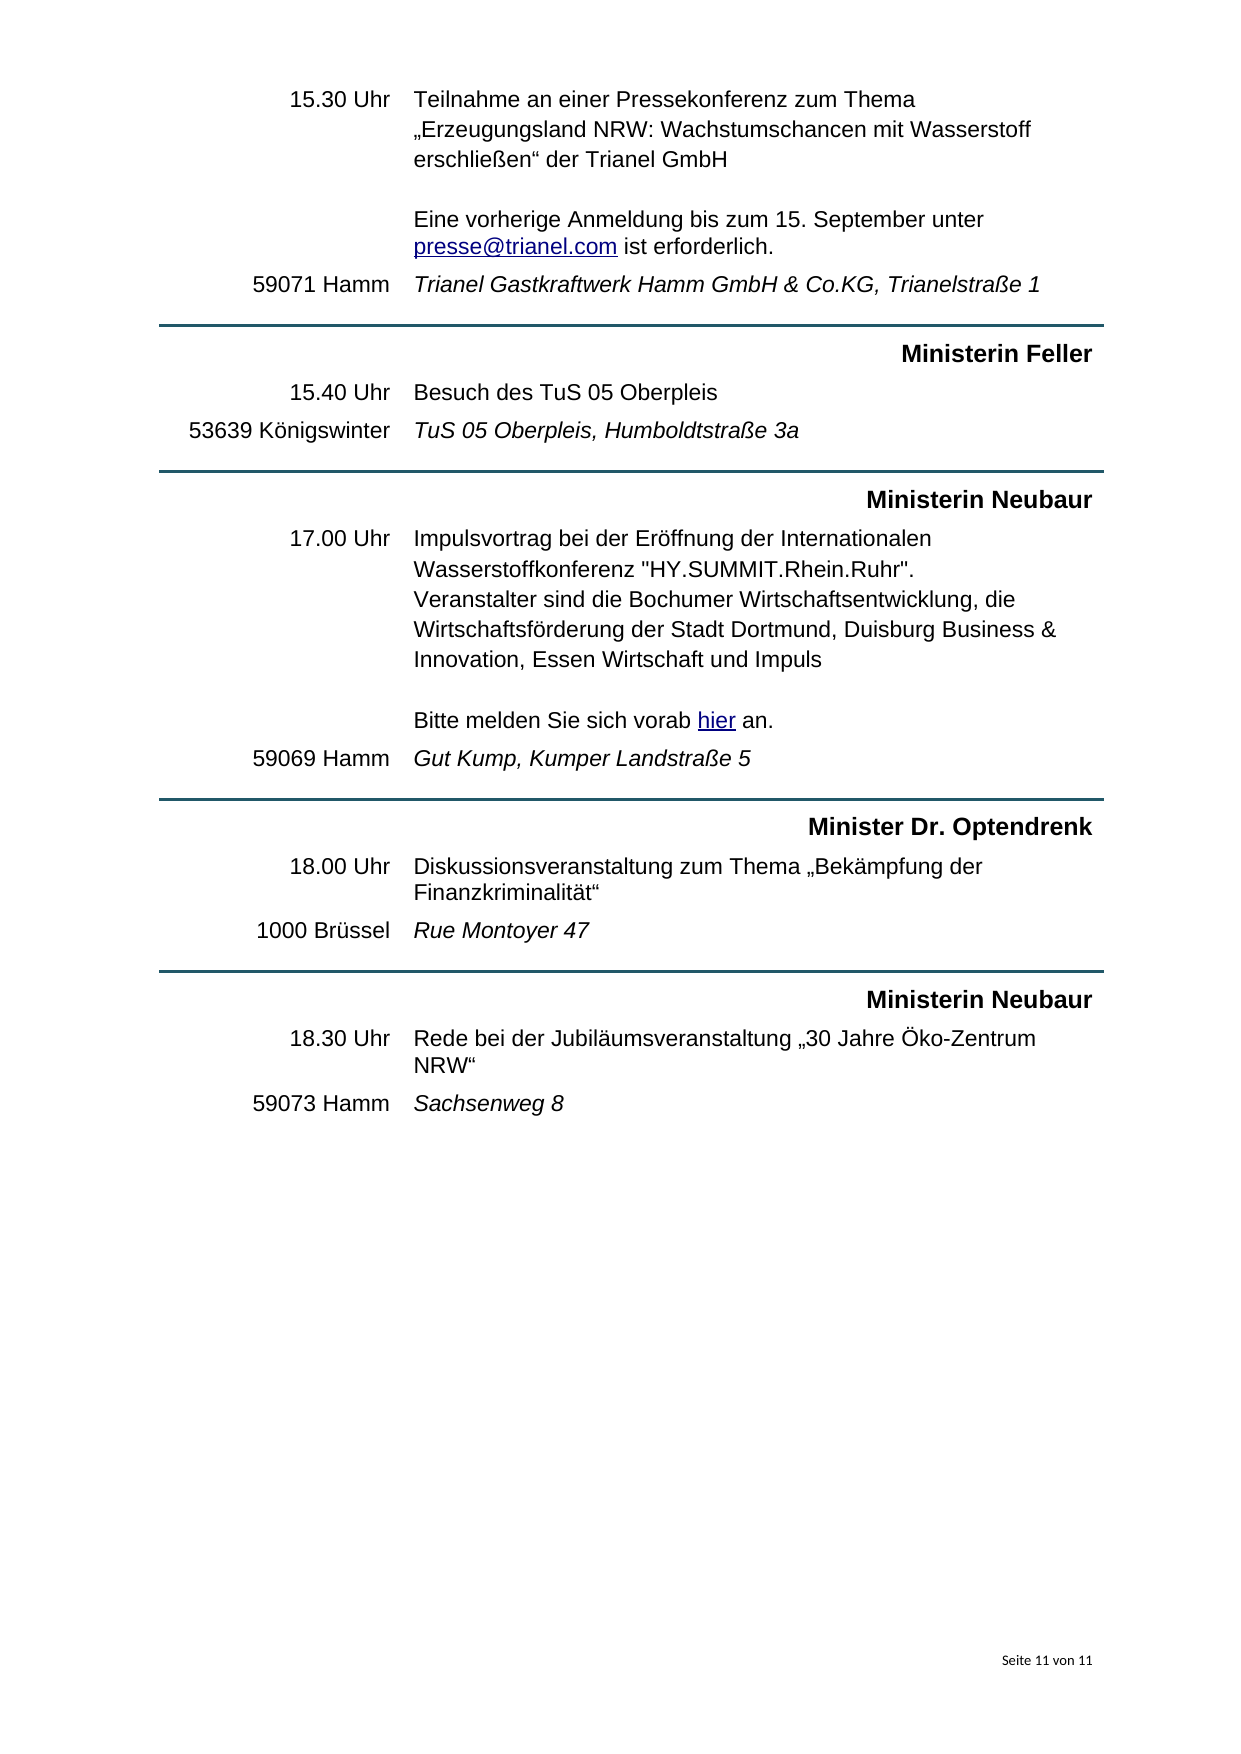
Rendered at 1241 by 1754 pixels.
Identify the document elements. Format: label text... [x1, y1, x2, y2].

table_header Ministerin Neubaur [402, 973, 1104, 1014]
table_cell Diskussionsveranstaltung zum Thema „Bekämpfung der Finanzkriminalität“ [402, 841, 1104, 906]
table_cell 17.00 Uhr [159, 514, 402, 733]
table_header Ministerin Feller [402, 327, 1104, 367]
table_cell 59069 Hamm [159, 733, 402, 771]
table_cell Trianel Gastkraftwerk Hamm GmbH & Co.KG, Trianelstraße 1 [402, 259, 1104, 297]
table_cell TuS 05 Oberpleis, Humboldtstraße 3a [402, 405, 1104, 443]
table_header Ministerin Neubaur [402, 473, 1104, 513]
table_cell 15.30 Uhr [159, 74, 402, 259]
table_header [159, 801, 402, 841]
table_header [159, 473, 402, 513]
table_cell Teilnahme an einer Pressekonferenz zum Thema „Erzeugungsland NRW: Wachstumschancen mit Wasserstoff erschließen“ der Trianel GmbH Eine vorherige Anmeldung bis zum 15. September unter presse@trianel.com ist erforderlich. [402, 74, 1104, 259]
table_header Minister Dr. Optendrenk [402, 801, 1104, 841]
table_cell 53639 Königswinter [159, 405, 402, 443]
table_cell Rue Montoyer 47 [402, 906, 1104, 944]
table_cell 18.30 Uhr [159, 1014, 402, 1078]
table_header [159, 973, 402, 1014]
table_header [159, 327, 402, 367]
table_cell 1000 Brüssel [159, 906, 402, 944]
table_cell Sachsenweg 8 [402, 1078, 1104, 1116]
table_cell 59071 Hamm [159, 259, 402, 297]
table_cell Besuch des TuS 05 Oberpleis [402, 367, 1104, 405]
table_cell Rede bei der Jubiläumsveranstaltung „30 Jahre Öko-Zentrum NRW“ [402, 1014, 1104, 1078]
table_cell 59073 Hamm [159, 1078, 402, 1116]
table_cell 15.40 Uhr [159, 367, 402, 405]
table_cell Impulsvortrag bei der Eröffnung der Internationalen Wasserstoffkonferenz "HY.SUMMIT.Rhein.Ruhr". Veranstalter sind die Bochumer Wirtschaftsentwicklung, die Wirtschaftsförderung der Stadt Dortmund, Duisburg Business & Innovation, Essen Wirtschaft und Impuls Bitte melden Sie sich vorab hier an. [402, 514, 1104, 733]
table_cell Gut Kump, Kumper Landstraße 5 [402, 733, 1104, 771]
table_cell 18.00 Uhr [159, 841, 402, 906]
